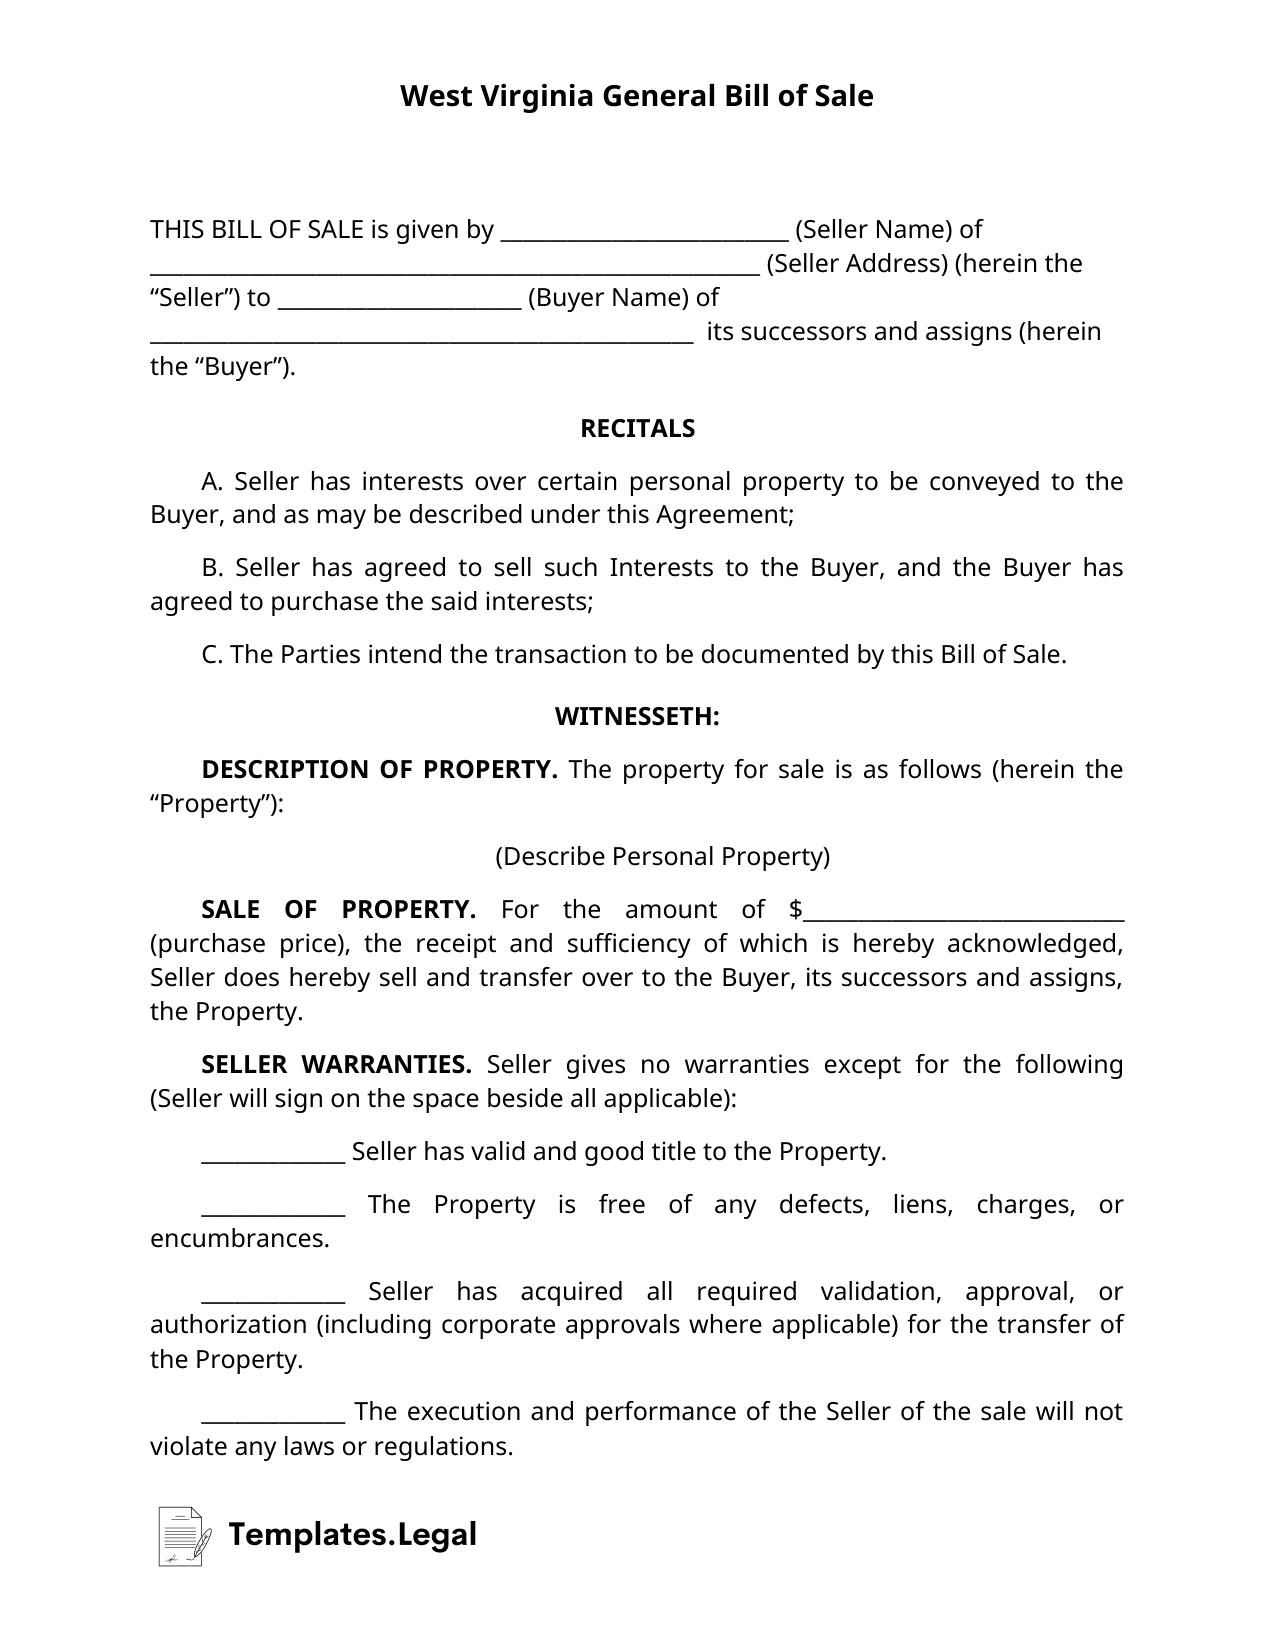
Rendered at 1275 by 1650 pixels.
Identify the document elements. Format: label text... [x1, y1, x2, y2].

text _____________ The Property is free of any defects, liens, charges, or encumbrances. [150, 1186, 1125, 1254]
text _____________ Seller has acquired all required validation, approval, or authorization (including corporate approvals where applicable) for the transfer of the Property. [150, 1273, 1125, 1375]
text (Describe Personal Property) [150, 839, 1125, 873]
text West Virginia General Bill of Sale [150, 75, 1125, 115]
text C. The Parties intend the transaction to be documented by this Bill of Sale. [150, 637, 1125, 671]
text DESCRIPTION OF PROPERTY. The property for sale is as follows (herein the “Property”): [150, 752, 1125, 820]
text A. Seller has interests over certain personal property to be conveyed to the Buyer, and as may be described under this Agreement; [150, 463, 1125, 531]
text B. Seller has agreed to sell such Interests to the Buyer, and the Buyer has agreed to purchase the said interests; [150, 550, 1125, 618]
text _____________ The execution and performance of the Seller of the sale will not violate any laws or regulations. [150, 1394, 1125, 1462]
text RECITALS [150, 410, 1125, 444]
text WITNESSETH: [150, 699, 1125, 733]
text THIS BILL OF SALE is given by __________________________ (Seller Name) of _______________________________________________________ (Seller Address) (herein the “Seller”) to ______________________ (Buyer Name) of _________________________________________________ its successors and assigns (herein the “Buyer”). [150, 212, 1125, 382]
text _____________ Seller has valid and good title to the Property. [150, 1133, 1125, 1167]
text SALE OF PROPERTY. For the amount of $_____________________________ (purchase price), the receipt and sufficiency of which is hereby acknowledged, Seller does hereby sell and transfer over to the Buyer, its successors and assigns, the Property. [150, 892, 1125, 1028]
text SELLER WARRANTIES. Seller gives no warranties except for the following (Seller will sign on the space beside all applicable): [150, 1047, 1125, 1115]
